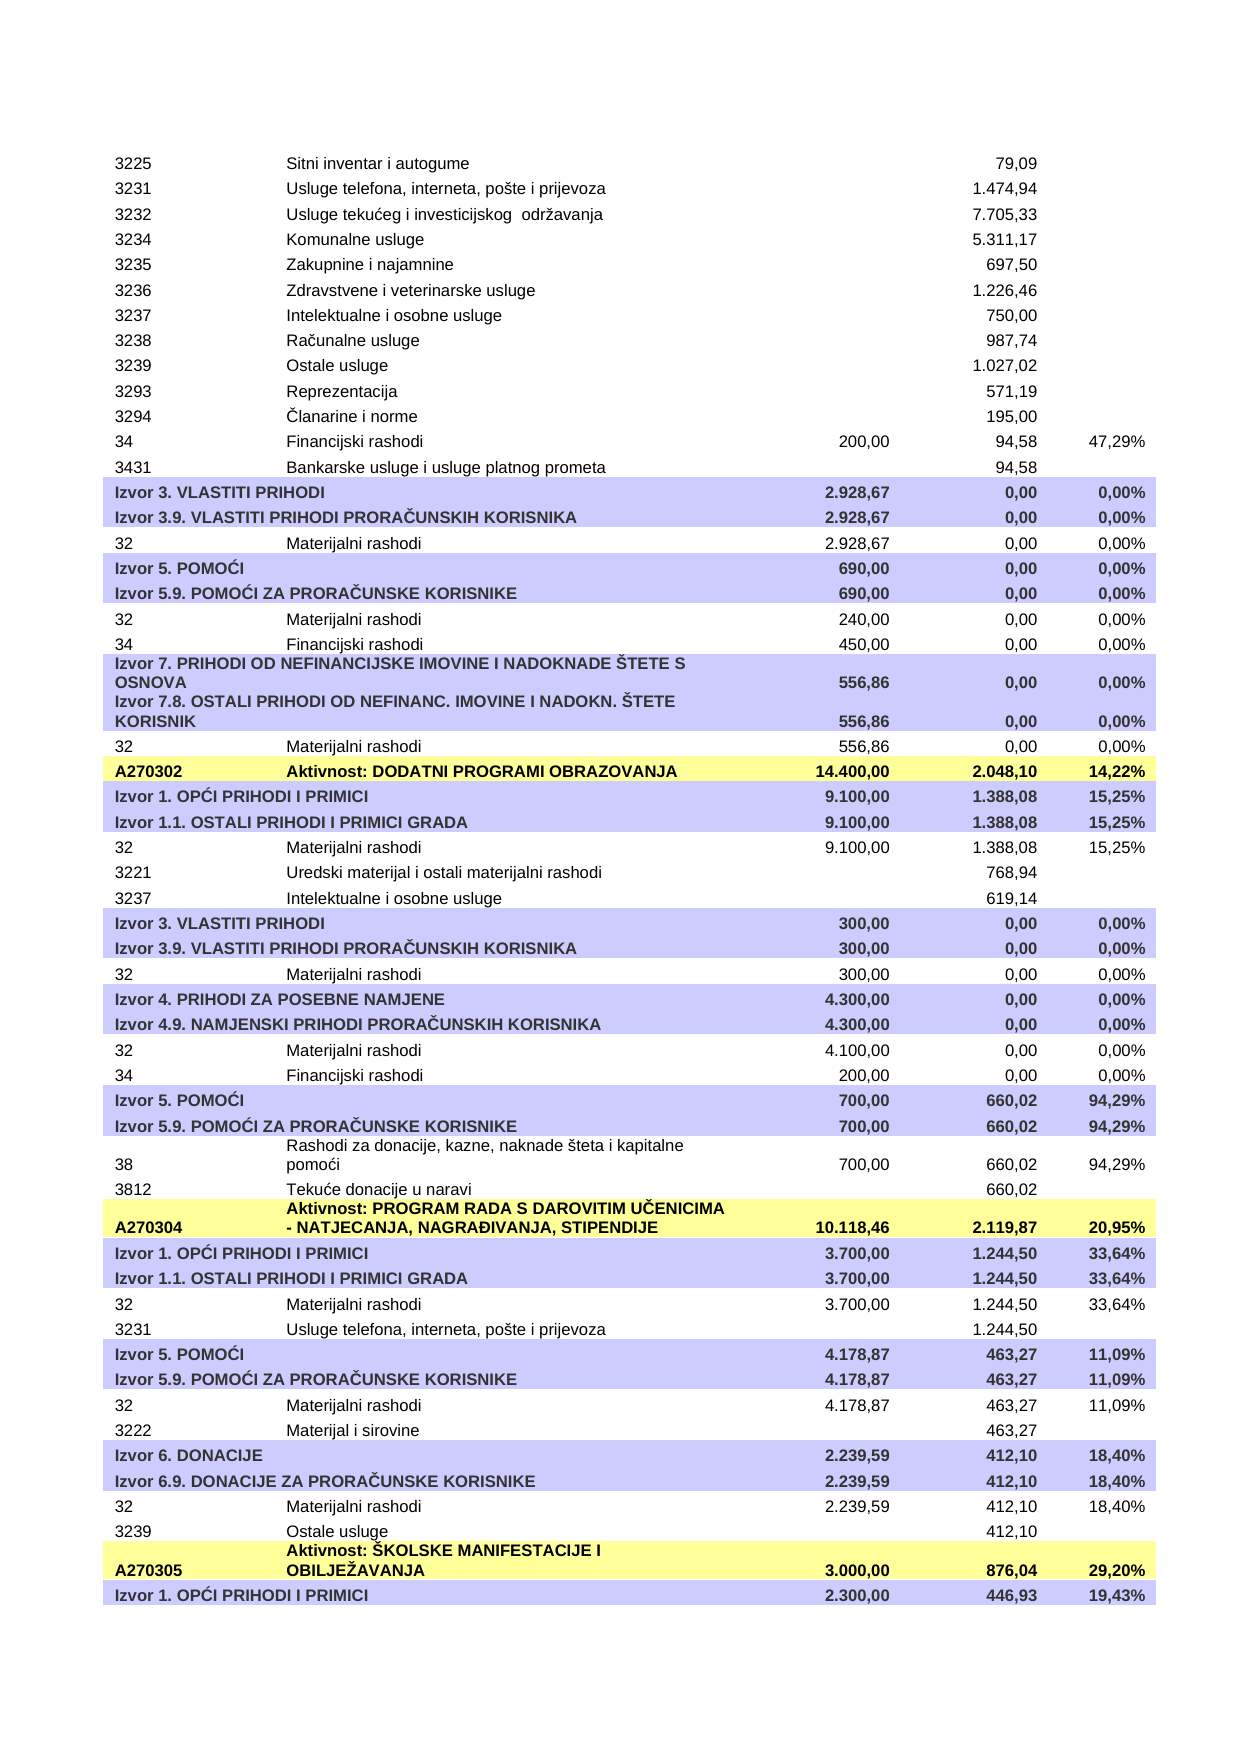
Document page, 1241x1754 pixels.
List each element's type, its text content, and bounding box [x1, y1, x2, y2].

table_cell 11,09% [1048, 1364, 1156, 1389]
table_cell Aktivnost: PROGRAM RADA S DAROVITIM UČENICIMA - NATJECANJA, NAGRAĐIVANJA, STIPENDIJE [275, 1199, 738, 1237]
table_cell [738, 451, 901, 477]
table_cell Usluge tekućeg i investicijskog održavanja [275, 198, 738, 223]
table_cell 0,00% [1048, 603, 1156, 628]
table_cell 38 [103, 1136, 275, 1174]
table_cell 300,00 [738, 958, 901, 984]
table_cell 4.178,87 [738, 1389, 901, 1415]
table_cell Materijalni rashodi [275, 603, 738, 628]
table_cell 94,29% [1048, 1110, 1156, 1136]
table_cell 3231 [103, 173, 275, 198]
table_cell 412,10 [901, 1440, 1048, 1465]
table_cell Rashodi za donacije, kazne, naknade šteta i kapitalne pomoći [275, 1136, 738, 1174]
table_cell 3225 [103, 148, 275, 173]
table_cell 5.311,17 [901, 224, 1048, 249]
table_cell 463,27 [901, 1415, 1048, 1440]
table_cell Usluge telefona, interneta, pošte i prijevoza [275, 1314, 738, 1339]
table_cell 412,10 [901, 1516, 1048, 1541]
table_cell [738, 148, 901, 173]
table_cell [1048, 857, 1156, 882]
table_cell 1.027,02 [901, 350, 1048, 375]
table_cell 1.244,50 [901, 1288, 1048, 1313]
table_cell Bankarske usluge i usluge platnog prometa [275, 451, 738, 477]
table_cell 446,93 [901, 1580, 1048, 1605]
table_cell 0,00 [901, 984, 1048, 1009]
table_cell 3235 [103, 249, 275, 274]
table_cell 0,00% [1048, 527, 1156, 553]
table_cell 0,00% [1048, 933, 1156, 958]
table_cell 556,86 [738, 654, 901, 692]
table_cell Ostale usluge [275, 1516, 738, 1541]
table_cell Izvor 5. POMOĆI [103, 553, 738, 578]
table_cell Zdravstvene i veterinarske usluge [275, 274, 738, 299]
table_cell 1.226,46 [901, 274, 1048, 299]
table_cell 0,00% [1048, 984, 1156, 1009]
table_cell 0,00 [901, 527, 1048, 553]
table_cell 3238 [103, 325, 275, 350]
table_cell 2.048,10 [901, 756, 1048, 781]
table_cell 33,64% [1048, 1238, 1156, 1263]
table_cell Izvor 7.8. OSTALI PRIHODI OD NEFINANC. IMOVINE I NADOKN. ŠTETE KORISNIK [103, 692, 738, 731]
table_cell 1.388,08 [901, 832, 1048, 857]
table_cell 32 [103, 958, 275, 984]
table_cell 14,22% [1048, 756, 1156, 781]
table_cell 20,95% [1048, 1199, 1156, 1237]
table_cell 2.928,67 [738, 477, 901, 502]
table_cell 463,27 [901, 1339, 1048, 1364]
table_cell 7.705,33 [901, 198, 1048, 223]
table_cell 4.178,87 [738, 1339, 901, 1364]
table_cell 4.300,00 [738, 984, 901, 1009]
table_cell Izvor 5.9. POMOĆI ZA PRORAČUNSKE KORISNIKE [103, 1110, 738, 1136]
table_cell 0,00% [1048, 629, 1156, 654]
table_cell 15,25% [1048, 832, 1156, 857]
table_cell 32 [103, 1389, 275, 1415]
table_cell 700,00 [738, 1110, 901, 1136]
table_cell 0,00 [901, 578, 1048, 603]
table_cell [738, 249, 901, 274]
table_cell 3234 [103, 224, 275, 249]
table_cell 0,00 [901, 1009, 1048, 1034]
table_cell 94,29% [1048, 1136, 1156, 1174]
table_cell 0,00% [1048, 1034, 1156, 1059]
table_cell [1048, 1314, 1156, 1339]
table_cell 94,58 [901, 426, 1048, 451]
table_cell 3.700,00 [738, 1288, 901, 1313]
table_cell 3812 [103, 1174, 275, 1199]
table_cell 2.239,59 [738, 1491, 901, 1516]
table_cell 33,64% [1048, 1263, 1156, 1288]
table_cell 14.400,00 [738, 756, 901, 781]
table_cell 0,00% [1048, 908, 1156, 933]
table_cell 15,25% [1048, 806, 1156, 832]
table_cell 660,02 [901, 1110, 1048, 1136]
table_cell 3.000,00 [738, 1541, 901, 1579]
table_cell Materijalni rashodi [275, 958, 738, 984]
table_cell Komunalne usluge [275, 224, 738, 249]
table_cell Materijalni rashodi [275, 1389, 738, 1415]
table_cell 32 [103, 1034, 275, 1059]
table_cell 47,29% [1048, 426, 1156, 451]
table_cell 0,00 [901, 908, 1048, 933]
table_cell 412,10 [901, 1491, 1048, 1516]
table_cell Usluge telefona, interneta, pošte i prijevoza [275, 173, 738, 198]
table_cell Materijalni rashodi [275, 731, 738, 756]
table_cell 3.700,00 [738, 1263, 901, 1288]
table_cell 0,00 [901, 933, 1048, 958]
table_cell Izvor 5.9. POMOĆI ZA PRORAČUNSKE KORISNIKE [103, 578, 738, 603]
table_cell 0,00 [901, 731, 1048, 756]
table_cell 3239 [103, 350, 275, 375]
table_cell 0,00 [901, 654, 1048, 692]
table_cell 79,09 [901, 148, 1048, 173]
table_cell [738, 224, 901, 249]
table_cell 240,00 [738, 603, 901, 628]
table_cell 0,00 [901, 553, 1048, 578]
table_cell 660,02 [901, 1136, 1048, 1174]
table_cell 0,00% [1048, 1060, 1156, 1085]
table_cell 660,02 [901, 1174, 1048, 1199]
table_cell [1048, 1174, 1156, 1199]
table_cell 9.100,00 [738, 806, 901, 832]
table_cell 0,00 [901, 692, 1048, 731]
table_cell Izvor 5.9. POMOĆI ZA PRORAČUNSKE KORISNIKE [103, 1364, 738, 1389]
table_cell Zakupnine i najamnine [275, 249, 738, 274]
table_cell Izvor 4.9. NAMJENSKI PRIHODI PRORAČUNSKIH KORISNIKA [103, 1009, 738, 1034]
table_cell 2.300,00 [738, 1580, 901, 1605]
table_cell 556,86 [738, 731, 901, 756]
table_cell 2.119,87 [901, 1199, 1048, 1237]
table_cell Sitni inventar i autogume [275, 148, 738, 173]
table_cell 3237 [103, 300, 275, 325]
table_cell 0,00 [901, 1060, 1048, 1085]
table_cell Reprezentacija [275, 375, 738, 401]
table_cell 3222 [103, 1415, 275, 1440]
table_cell Izvor 4. PRIHODI ZA POSEBNE NAMJENE [103, 984, 738, 1009]
table_cell 0,00 [901, 477, 1048, 502]
table_cell [738, 375, 901, 401]
table_cell 4.100,00 [738, 1034, 901, 1059]
table_cell [738, 401, 901, 426]
table_cell Materijal i sirovine [275, 1415, 738, 1440]
table_cell [738, 1415, 901, 1440]
table_cell [1048, 1415, 1156, 1440]
table_cell 2.239,59 [738, 1465, 901, 1491]
table_cell [738, 325, 901, 350]
table_cell [738, 1516, 901, 1541]
table_cell 195,00 [901, 401, 1048, 426]
table_cell 10.118,46 [738, 1199, 901, 1237]
table_cell 0,00 [901, 629, 1048, 654]
table_cell Materijalni rashodi [275, 1288, 738, 1313]
table_cell 1.388,08 [901, 806, 1048, 832]
table_cell 32 [103, 603, 275, 628]
table_cell A270305 [103, 1541, 275, 1579]
table_cell 463,27 [901, 1389, 1048, 1415]
table_cell [1048, 375, 1156, 401]
table_cell [1048, 300, 1156, 325]
table_cell [1048, 451, 1156, 477]
table_cell Izvor 5. POMOĆI [103, 1085, 738, 1110]
table_cell 0,00% [1048, 502, 1156, 527]
table_cell 3232 [103, 198, 275, 223]
table_cell [1048, 198, 1156, 223]
table_cell Članarine i norme [275, 401, 738, 426]
table_cell [1048, 148, 1156, 173]
table_cell A270304 [103, 1199, 275, 1237]
table_cell 0,00% [1048, 578, 1156, 603]
table_cell Izvor 1.1. OSTALI PRIHODI I PRIMICI GRADA [103, 1263, 738, 1288]
table_cell 3294 [103, 401, 275, 426]
table_cell Materijalni rashodi [275, 1034, 738, 1059]
table_cell 1.244,50 [901, 1263, 1048, 1288]
table_cell 700,00 [738, 1136, 901, 1174]
table_cell Izvor 1. OPĆI PRIHODI I PRIMICI [103, 781, 738, 806]
table_cell [738, 198, 901, 223]
table_cell Intelektualne i osobne usluge [275, 300, 738, 325]
table_cell 0,00% [1048, 1009, 1156, 1034]
table_cell 300,00 [738, 908, 901, 933]
table_cell Materijalni rashodi [275, 527, 738, 553]
table_cell 1.388,08 [901, 781, 1048, 806]
table_cell 3236 [103, 274, 275, 299]
table_cell 0,00 [901, 1034, 1048, 1059]
table_cell Financijski rashodi [275, 1060, 738, 1085]
table_cell A270302 [103, 756, 275, 781]
table_cell 3239 [103, 1516, 275, 1541]
table_cell 3293 [103, 375, 275, 401]
table_cell [738, 857, 901, 882]
table_cell [738, 1314, 901, 1339]
table_cell 29,20% [1048, 1541, 1156, 1579]
table_cell 94,58 [901, 451, 1048, 477]
table_cell 0,00% [1048, 477, 1156, 502]
table_cell Izvor 7. PRIHODI OD NEFINANCIJSKE IMOVINE I NADOKNADE ŠTETE S OSNOVA [103, 654, 738, 692]
table_cell [1048, 249, 1156, 274]
table_cell 32 [103, 1288, 275, 1313]
table_cell 4.178,87 [738, 1364, 901, 1389]
table_cell 0,00 [901, 958, 1048, 984]
table_cell Izvor 1. OPĆI PRIHODI I PRIMICI [103, 1580, 738, 1605]
table_cell Tekuće donacije u naravi [275, 1174, 738, 1199]
table_cell 9.100,00 [738, 832, 901, 857]
table_cell 0,00% [1048, 958, 1156, 984]
table_cell [738, 883, 901, 908]
table_cell 32 [103, 832, 275, 857]
table_cell 571,19 [901, 375, 1048, 401]
table_cell Uredski materijal i ostali materijalni rashodi [275, 857, 738, 882]
table_cell 3237 [103, 883, 275, 908]
table_cell Materijalni rashodi [275, 832, 738, 857]
table_cell 0,00% [1048, 553, 1156, 578]
table_cell 34 [103, 426, 275, 451]
table_cell 19,43% [1048, 1580, 1156, 1605]
table_cell 690,00 [738, 553, 901, 578]
table_cell 18,40% [1048, 1491, 1156, 1516]
table_cell 34 [103, 1060, 275, 1085]
table_cell 2.928,67 [738, 502, 901, 527]
table_cell [738, 274, 901, 299]
table_cell Ostale usluge [275, 350, 738, 375]
table_cell 697,50 [901, 249, 1048, 274]
table_cell 33,64% [1048, 1288, 1156, 1313]
table_cell 0,00% [1048, 654, 1156, 692]
table_cell Izvor 6. DONACIJE [103, 1440, 738, 1465]
table_cell [738, 1174, 901, 1199]
table_cell 463,27 [901, 1364, 1048, 1389]
table_cell Izvor 3. VLASTITI PRIHODI [103, 908, 738, 933]
table_cell 2.928,67 [738, 527, 901, 553]
table_cell Izvor 6.9. DONACIJE ZA PRORAČUNSKE KORISNIKE [103, 1465, 738, 1491]
table_cell [738, 173, 901, 198]
table_cell [1048, 1516, 1156, 1541]
table_cell [738, 350, 901, 375]
table_cell [1048, 224, 1156, 249]
table_cell Izvor 3.9. VLASTITI PRIHODI PRORAČUNSKIH KORISNIKA [103, 933, 738, 958]
table_cell [738, 300, 901, 325]
table_cell 11,09% [1048, 1389, 1156, 1415]
table_cell 300,00 [738, 933, 901, 958]
table_cell [1048, 350, 1156, 375]
table_cell Izvor 1. OPĆI PRIHODI I PRIMICI [103, 1238, 738, 1263]
table_cell Računalne usluge [275, 325, 738, 350]
table_cell 11,09% [1048, 1339, 1156, 1364]
table_cell Materijalni rashodi [275, 1491, 738, 1516]
table_cell 1.474,94 [901, 173, 1048, 198]
table_cell [1048, 883, 1156, 908]
table_cell 750,00 [901, 300, 1048, 325]
table_cell 18,40% [1048, 1465, 1156, 1491]
table_cell 9.100,00 [738, 781, 901, 806]
table_cell [1048, 274, 1156, 299]
table_cell 0,00 [901, 502, 1048, 527]
table_cell 3231 [103, 1314, 275, 1339]
table_cell 32 [103, 731, 275, 756]
table_cell Financijski rashodi [275, 426, 738, 451]
table_cell 3221 [103, 857, 275, 882]
table_cell 0,00 [901, 603, 1048, 628]
table_cell 660,02 [901, 1085, 1048, 1110]
table_cell 1.244,50 [901, 1314, 1048, 1339]
table_cell [1048, 401, 1156, 426]
table_cell 3.700,00 [738, 1238, 901, 1263]
table_cell 34 [103, 629, 275, 654]
table_cell Izvor 1.1. OSTALI PRIHODI I PRIMICI GRADA [103, 806, 738, 832]
table_cell 32 [103, 1491, 275, 1516]
table_cell 450,00 [738, 629, 901, 654]
table_cell 0,00% [1048, 731, 1156, 756]
table_cell 200,00 [738, 1060, 901, 1085]
table_cell 987,74 [901, 325, 1048, 350]
table_cell Izvor 3.9. VLASTITI PRIHODI PRORAČUNSKIH KORISNIKA [103, 502, 738, 527]
table_cell 4.300,00 [738, 1009, 901, 1034]
table_cell 768,94 [901, 857, 1048, 882]
table_cell Intelektualne i osobne usluge [275, 883, 738, 908]
table_cell 18,40% [1048, 1440, 1156, 1465]
table_cell 412,10 [901, 1465, 1048, 1491]
table_cell 876,04 [901, 1541, 1048, 1579]
table_cell 700,00 [738, 1085, 901, 1110]
table_cell 0,00% [1048, 692, 1156, 731]
table_cell Izvor 5. POMOĆI [103, 1339, 738, 1364]
table_cell Aktivnost: DODATNI PROGRAMI OBRAZOVANJA [275, 756, 738, 781]
table_cell Aktivnost: ŠKOLSKE MANIFESTACIJE I OBILJEŽAVANJA [275, 1541, 738, 1579]
table_cell 619,14 [901, 883, 1048, 908]
table_cell [1048, 325, 1156, 350]
table_cell 556,86 [738, 692, 901, 731]
table_cell 1.244,50 [901, 1238, 1048, 1263]
table_cell Financijski rashodi [275, 629, 738, 654]
table_cell 690,00 [738, 578, 901, 603]
table_cell 2.239,59 [738, 1440, 901, 1465]
table_cell Izvor 3. VLASTITI PRIHODI [103, 477, 738, 502]
table_cell 32 [103, 527, 275, 553]
table_cell [1048, 173, 1156, 198]
table_cell 3431 [103, 451, 275, 477]
table_cell 200,00 [738, 426, 901, 451]
table_cell 15,25% [1048, 781, 1156, 806]
table_cell 94,29% [1048, 1085, 1156, 1110]
